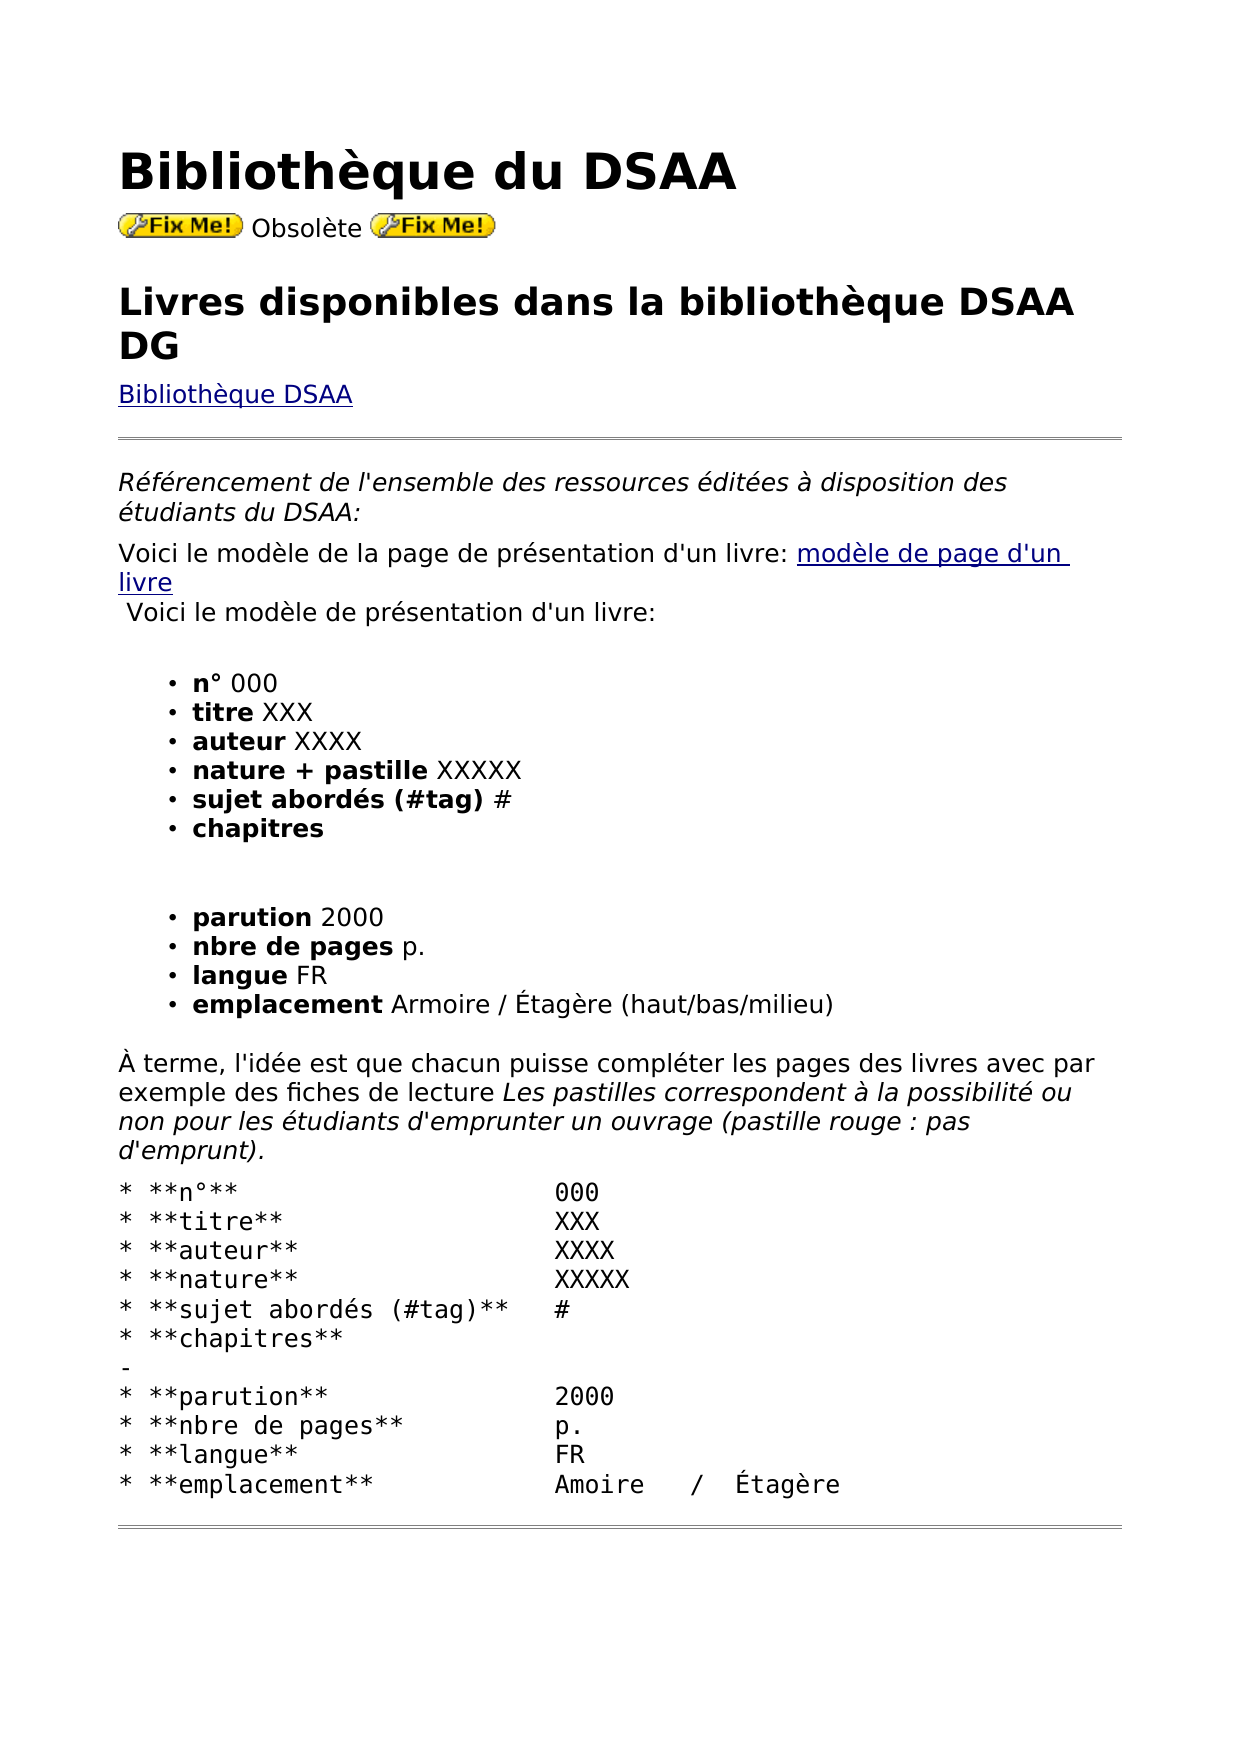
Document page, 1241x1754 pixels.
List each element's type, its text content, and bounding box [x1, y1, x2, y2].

list nbre de pages p. [177, 932, 1122, 961]
list nature + pastille XXXXX [177, 756, 1122, 786]
list langue FR [177, 961, 1122, 990]
subtitle Livres disponibles dans la bibliothèque DSAA DG [118, 281, 1122, 368]
picture [370, 213, 496, 238]
text Bibliothèque DSAA [118, 381, 1122, 410]
list sujet abordés (#tag) # [177, 786, 1122, 815]
list auteur XXXX [177, 727, 1122, 756]
text Référencement de l'ensemble des ressources éditées à disposition des étudiants du DSAA: [118, 468, 1122, 527]
text * **n°** 000 * **titre** XXX * **auteur** XXXX * **nature** XXXXX * **sujet abordés (#tag)** # * **chapitres** - * **parution** 2000 * **nbre de pages** p. * **langue** FR * **emplacement** Amoire / Étagère [118, 1178, 1122, 1499]
list emplacement Armoire / Étagère (haut/bas/milieu) [177, 990, 1122, 1019]
text Voici le modèle de la page de présentation d'un livre: modèle de page d'un livre Voici le modèle de présentation d'un livre: [118, 539, 1122, 627]
subtitle Bibliothèque du DSAA [118, 143, 1122, 201]
text Obsolète [118, 214, 1122, 243]
list n° 000 [177, 669, 1122, 698]
list parution 2000 [177, 903, 1122, 932]
list chapitres [177, 815, 1122, 844]
list titre XXX [177, 698, 1122, 727]
text À terme, l'idée est que chacun puisse compléter les pages des livres avec par exemple des fiches de lecture Les pastilles correspondent à la possibilité ou non pour les étudiants d'emprunter un ouvrage (pastille rouge : pas d'emprunt). [118, 1049, 1122, 1166]
picture [118, 213, 244, 238]
